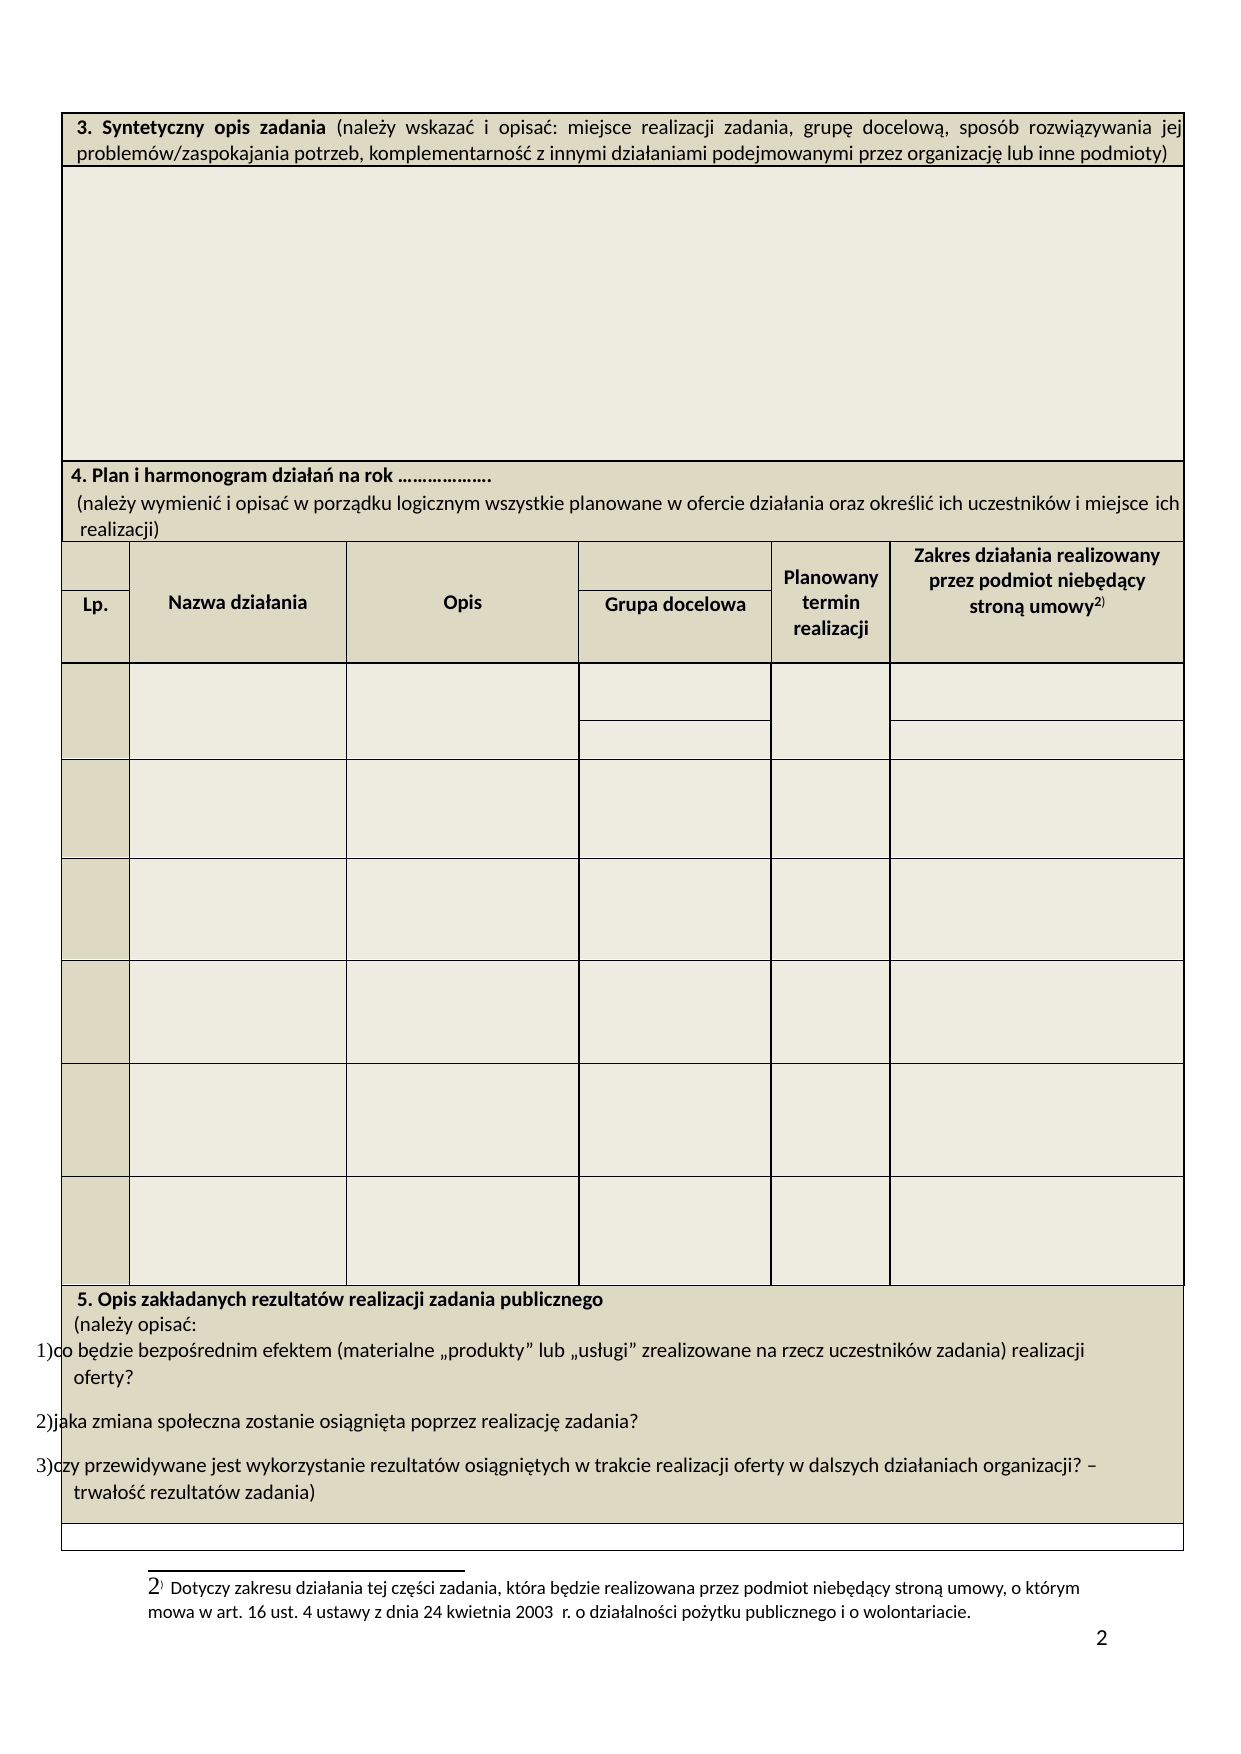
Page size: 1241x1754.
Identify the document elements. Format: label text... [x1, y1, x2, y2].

table_cell [891, 1177, 1183, 1284]
table_cell [891, 961, 1183, 1063]
table_cell [580, 1177, 770, 1284]
table_cell [347, 859, 578, 959]
table_cell [347, 961, 578, 1063]
table_cell [580, 961, 770, 1063]
table_cell 4. Plan i harmonogram działań na rok ………………. (należy wymienić i opisać w porządku logicznym wszystkie planowane w ofercie działania oraz określić ich uczestników i miejsce ich realizacji) [63, 462, 1183, 541]
table_cell [772, 1064, 889, 1176]
table_cell [580, 1064, 770, 1176]
table_cell [579, 542, 771, 590]
table_cell [772, 859, 889, 959]
table_cell [62, 1524, 1183, 1549]
table_cell [347, 1177, 578, 1284]
table_cell [891, 859, 1183, 959]
table_cell [62, 720, 129, 758]
table_cell Grupa docelowa [579, 591, 771, 662]
table_cell [130, 760, 346, 857]
table_cell [62, 542, 129, 590]
table_cell [62, 859, 129, 959]
table_cell [347, 664, 578, 720]
table_cell [130, 859, 346, 959]
table_cell [130, 664, 346, 720]
table_cell [130, 961, 346, 1063]
table_cell [580, 859, 770, 959]
table_cell [62, 760, 129, 857]
table_cell [130, 1177, 346, 1284]
table_cell Planowany termin realizacji [772, 542, 889, 662]
table_cell [62, 1177, 129, 1284]
table_cell [772, 1177, 889, 1284]
table_cell [891, 1064, 1183, 1176]
table_cell [62, 1064, 129, 1176]
table_cell Nazwa działania [130, 542, 346, 662]
table_cell [62, 664, 129, 720]
table_cell [772, 961, 889, 1063]
table_cell Zakres działania realizowany przez podmiot niebędący stroną umowy) [891, 542, 1183, 662]
table_cell [891, 721, 1183, 758]
table_cell [580, 664, 770, 720]
table_cell [62, 961, 129, 1063]
table_cell [130, 720, 346, 758]
table_cell [891, 760, 1183, 857]
table_cell [347, 1064, 578, 1176]
table_cell 5. Opis zakładanych rezultatów realizacji zadania publicznego (należy opisać: co będzie bezpośrednim efektem (materialne „produkty” lub „usługi” zrealizowane na rzecz uczestników zadania) realizacji oferty? jaka zmiana społeczna zostanie osiągnięta poprzez realizację zadania? czy przewidywane jest wykorzystanie rezultatów osiągniętych w trakcie realizacji oferty w dalszych działaniach organizacji? – trwałość rezultatów zadania) [62, 1286, 1183, 1523]
table_cell [580, 721, 770, 758]
table_cell [772, 664, 889, 758]
table_cell [347, 760, 578, 857]
table_cell Opis [347, 542, 578, 662]
table_cell [63, 167, 1183, 460]
table_cell Lp. [62, 591, 129, 662]
table_cell [130, 1064, 346, 1176]
table_cell [772, 760, 889, 857]
table_cell [580, 760, 770, 857]
table_cell [347, 720, 578, 758]
table_cell 3. Syntetyczny opis zadania (należy wskazać i opisać: miejsce realizacji zadania, grupę docelową, sposób rozwiązywania jej problemów/zaspokajania potrzeb, komplementarność z innymi działaniami podejmowanymi przez organizację lub inne podmioty) [63, 114, 1183, 165]
table_cell [891, 664, 1183, 720]
